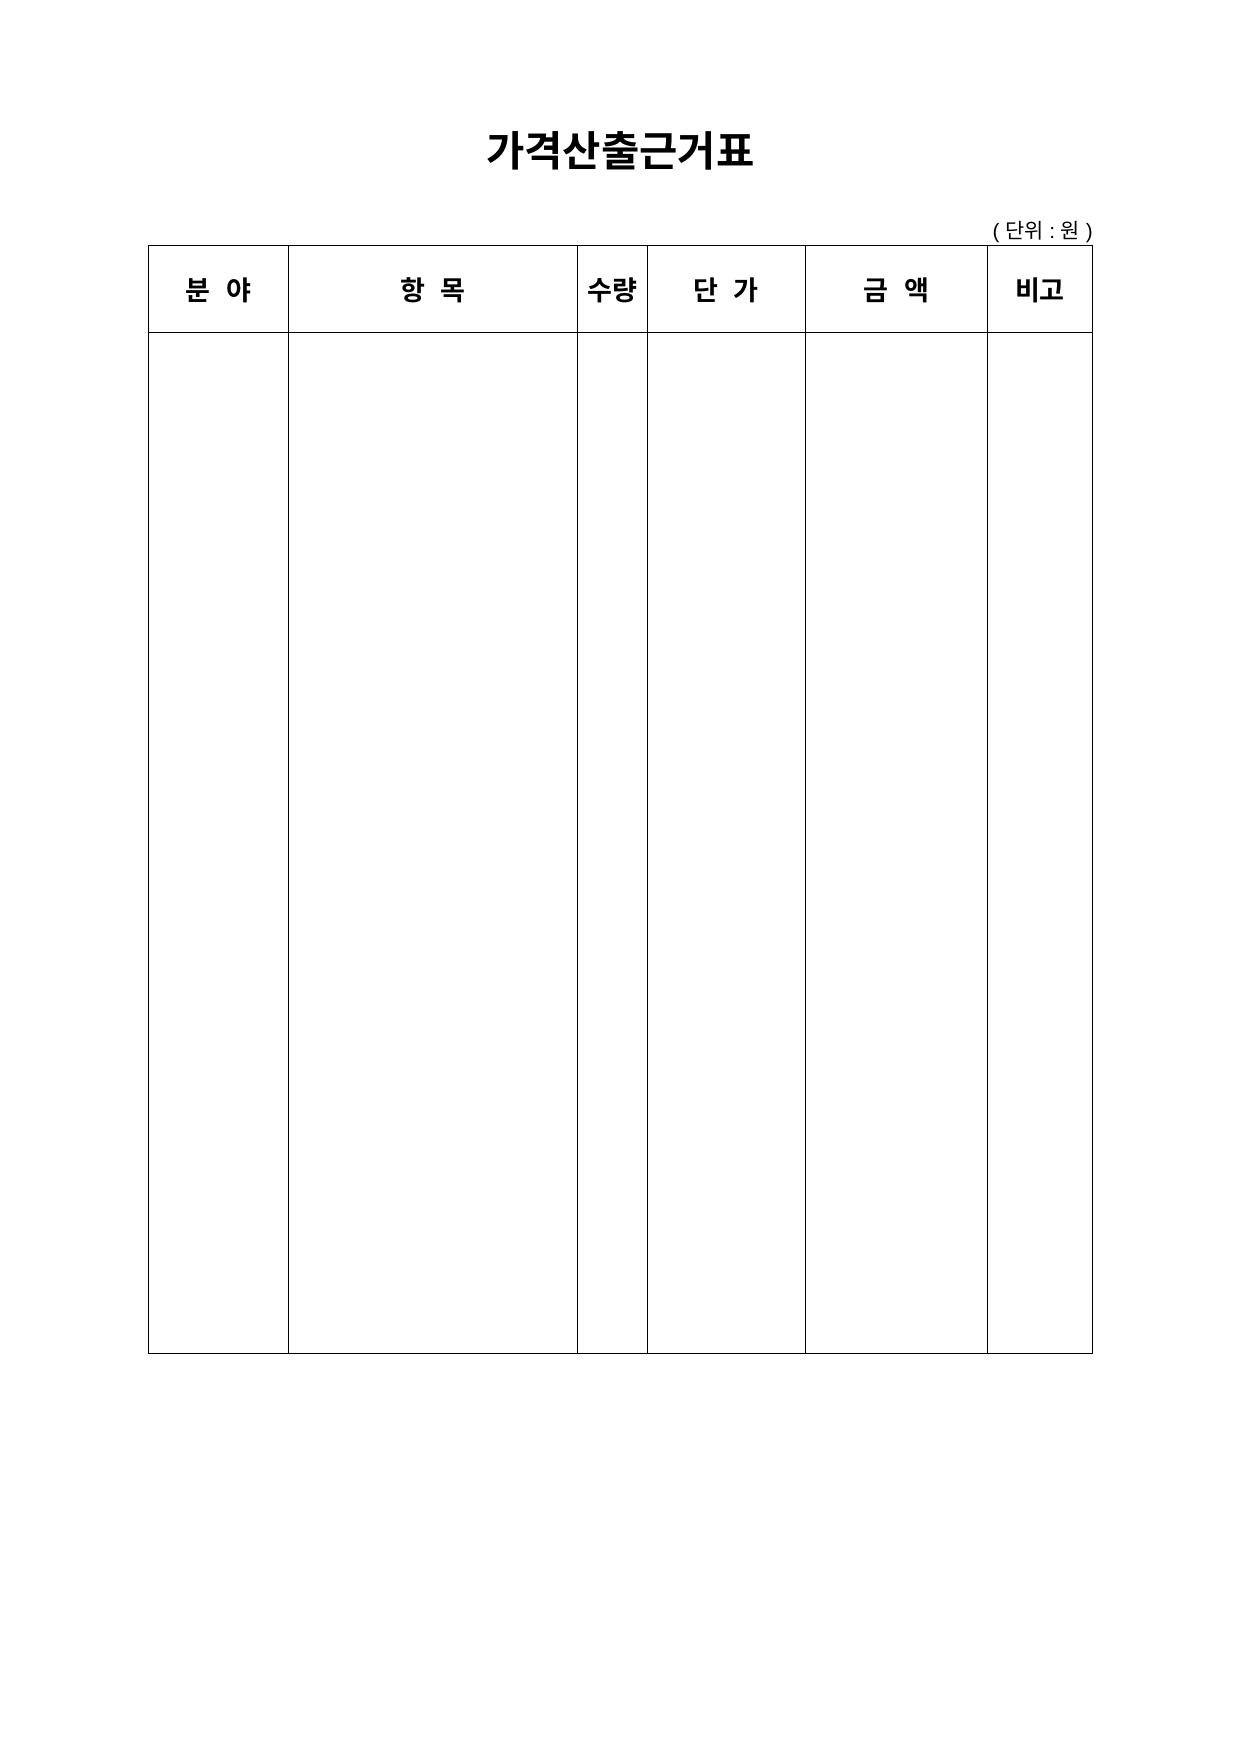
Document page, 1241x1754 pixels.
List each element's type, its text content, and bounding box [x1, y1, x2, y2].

table_cell [648, 333, 805, 1353]
table_cell 분 야 [149, 246, 288, 332]
table_cell 단 가 [648, 246, 805, 332]
table_header ( 단위 : 원 ) [148, 213, 1092, 245]
text 가격산출근거표 [118, 118, 1122, 178]
table_cell 비고 [988, 246, 1092, 332]
table_cell 항 목 [289, 246, 577, 332]
table_cell [578, 333, 647, 1353]
table_cell [988, 333, 1092, 1353]
table_cell 수량 [578, 246, 647, 332]
table_cell [149, 333, 288, 1353]
table_cell [806, 333, 987, 1353]
table_cell 금 액 [806, 246, 987, 332]
table_cell [289, 333, 577, 1353]
